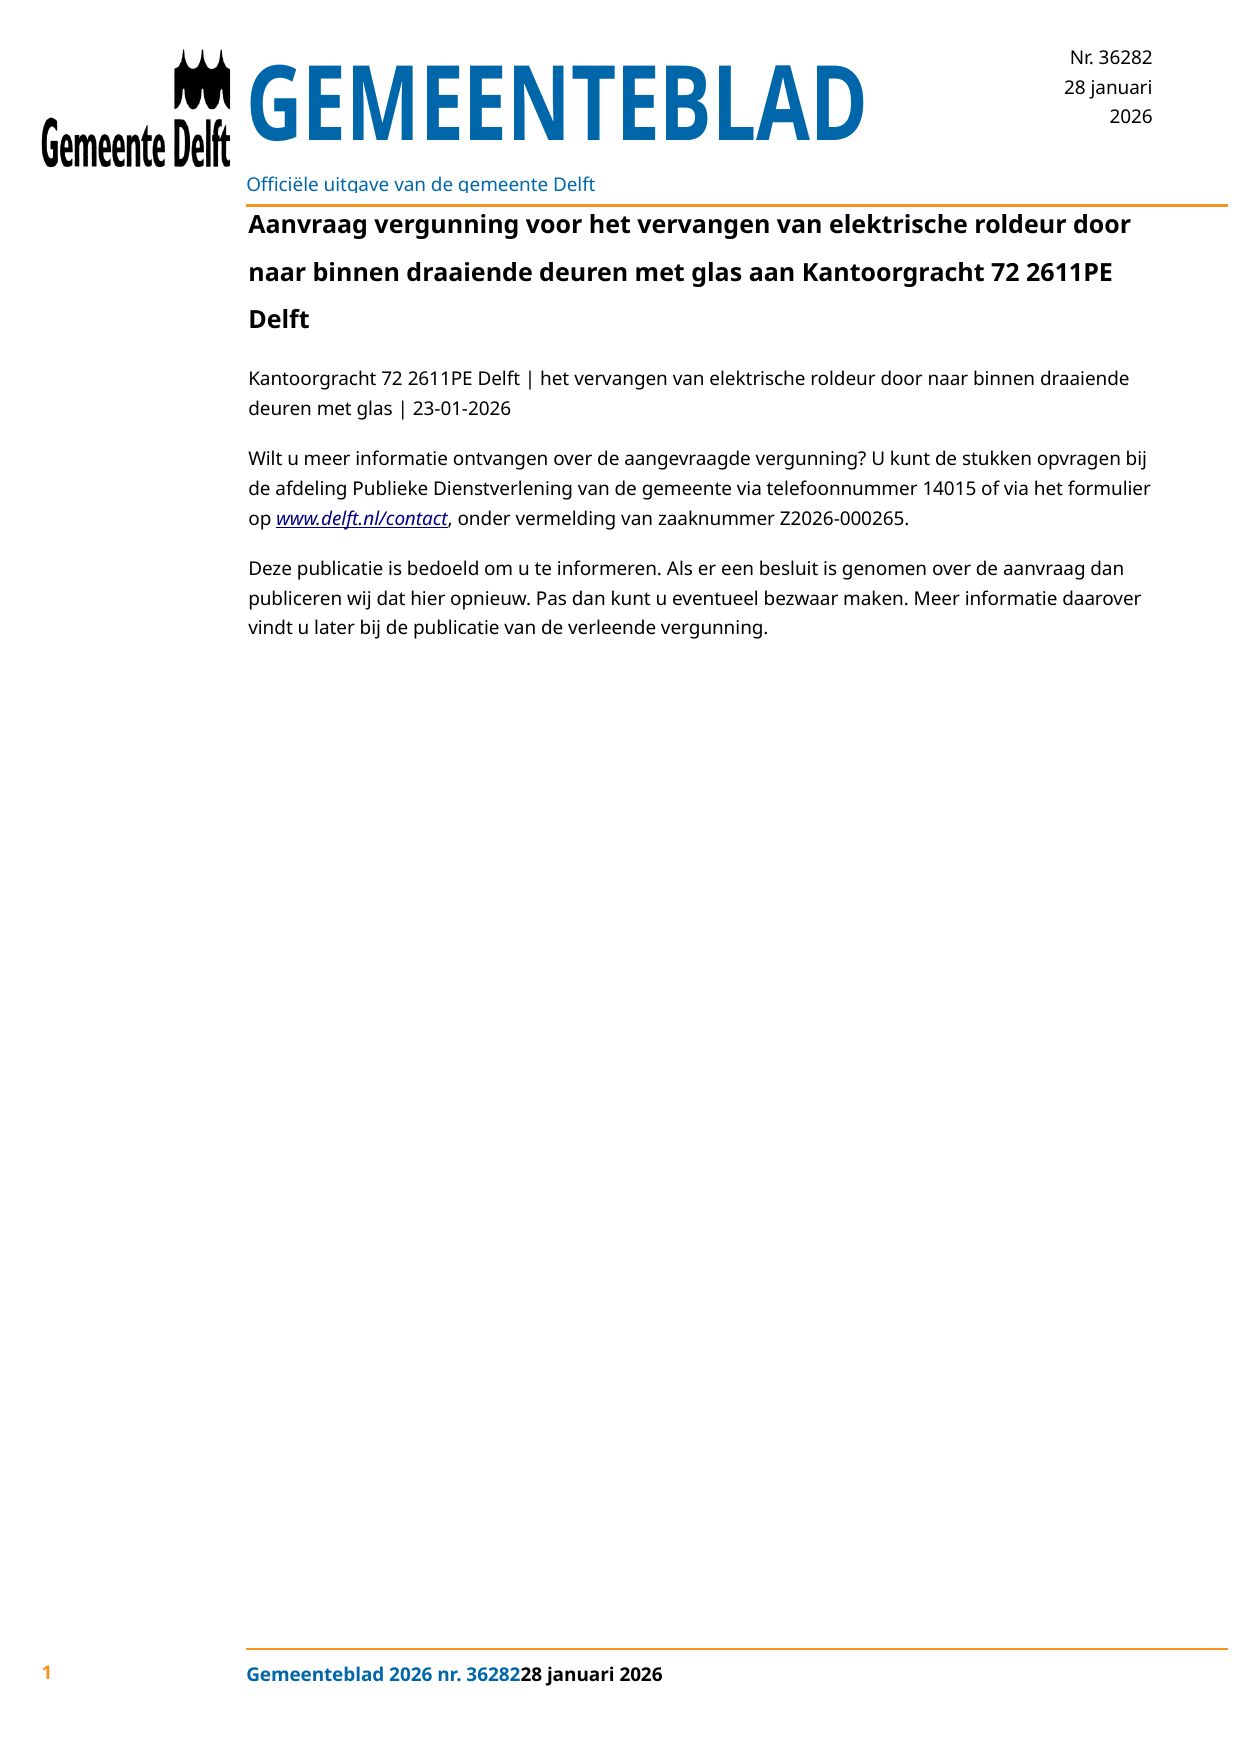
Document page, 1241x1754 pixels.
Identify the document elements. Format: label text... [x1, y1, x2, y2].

text Deze publicatie is bedoeld om u te informeren. Als er een besluit is genomen over de aanvraag dan publiceren wij dat hier opnieuw. Pas dan kunt u eventueel bezwaar maken. Meer informatie daarover vindt u later bij de publicatie van de verleende vergunning. [248, 555, 1152, 640]
text Wilt u meer informatie ontvangen over de aangevraagde vergunning? U kunt de stukken opvragen bij de afdeling Publieke Dienstverlening van de gemeente via telefoonnummer 14015 of via het formulier op www.delft.nl/contact, onder vermelding van zaaknummer Z2026-000265. [248, 446, 1152, 530]
text Aanvraag vergunning voor het vervangen van elektrische roldeur door naar binnen draaiende deuren met glas aan Kantoorgracht 72 2611PE Delft [248, 207, 1152, 336]
text Kantoorgracht 72 2611PE Delft | het vervangen van elektrische roldeur door naar binnen draaiende deuren met glas | 23-01-2026 [248, 366, 1152, 421]
picture [41, 47, 231, 172]
